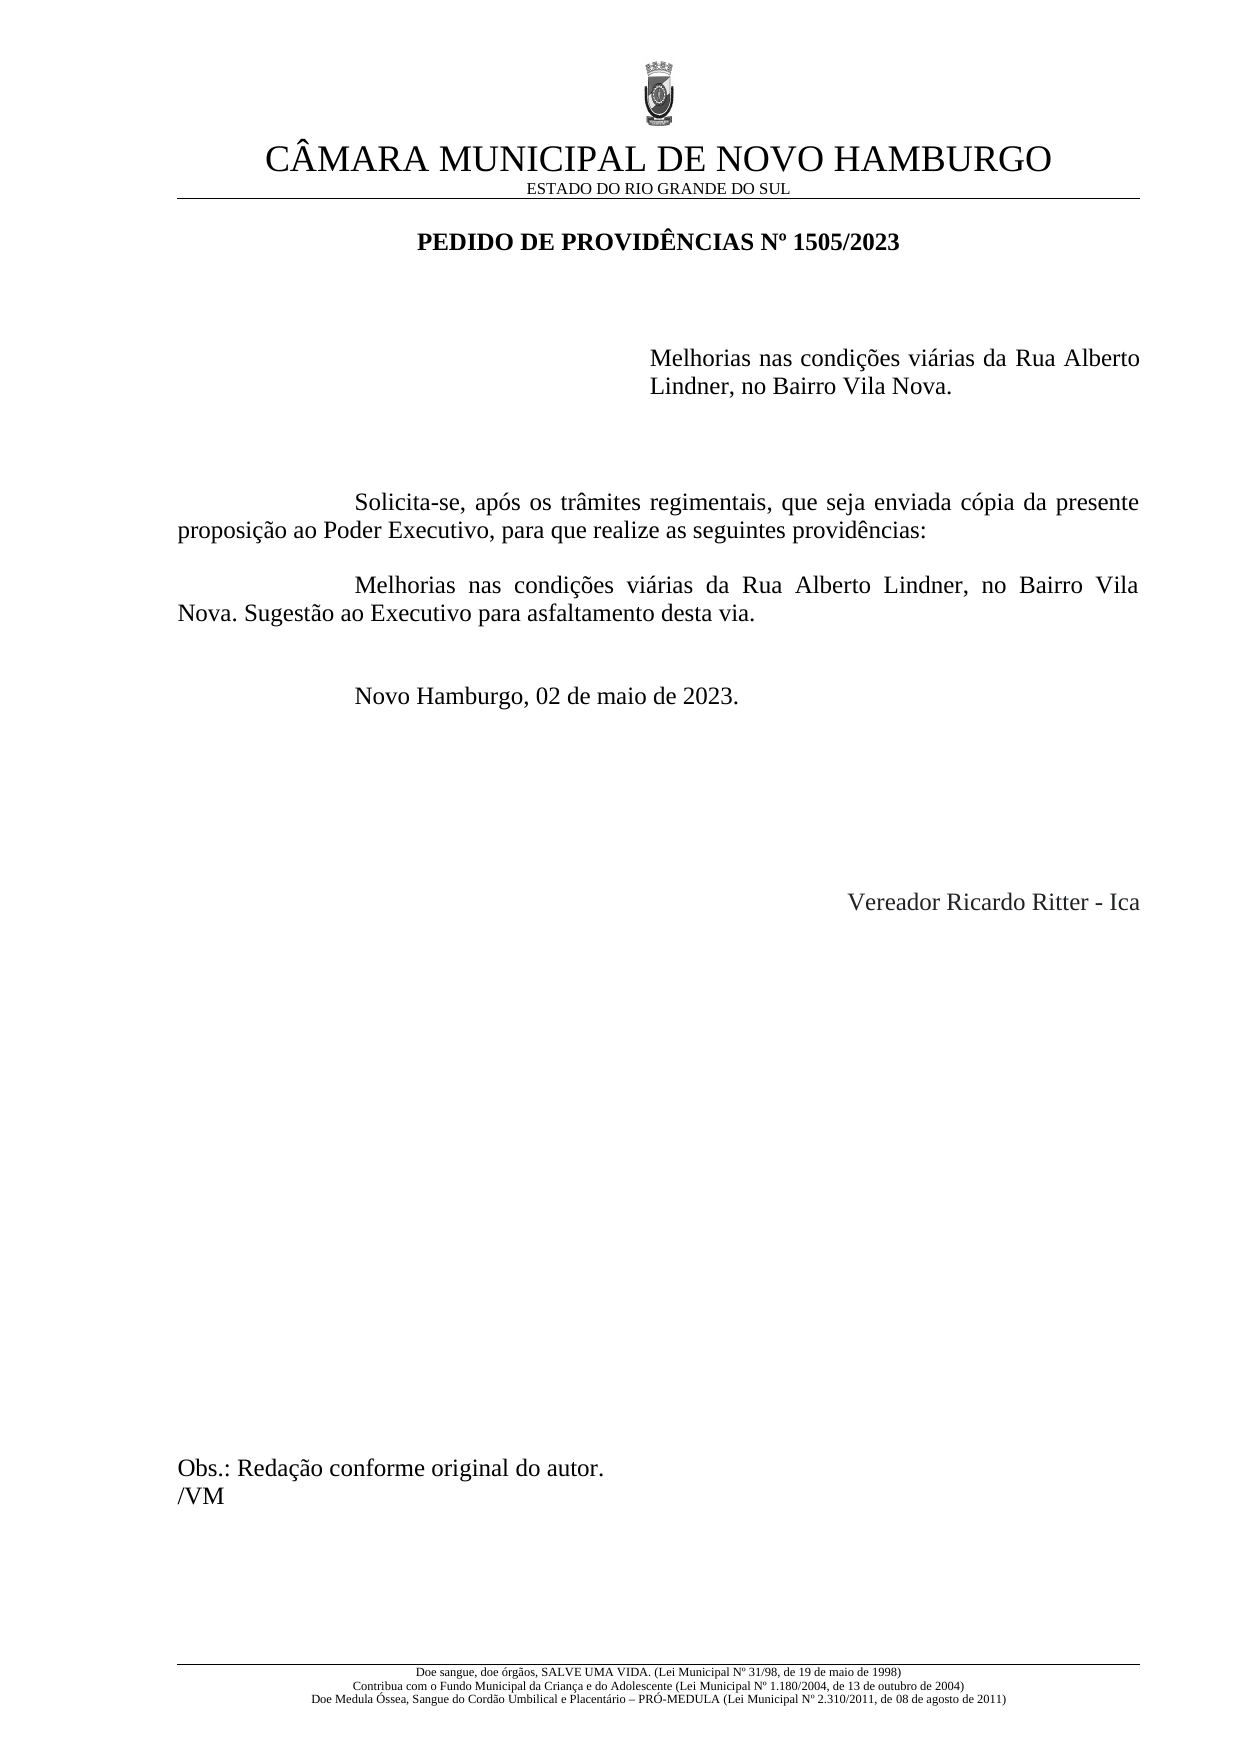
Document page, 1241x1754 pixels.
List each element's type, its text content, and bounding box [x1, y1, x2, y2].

text /VM [177, 1482, 1140, 1509]
text Melhorias nas condições viárias da Rua Alberto Lindner, no Bairro Vila Nova. Sugestão ao Executivo para asfaltamento desta via. [177, 572, 1140, 627]
text PEDIDO DE PROVIDÊNCIAS Nº 1505/2023 [177, 228, 1140, 256]
list Melhorias nas condições viárias da Rua Alberto Lindner, no Bairro Vila Nova. [649, 344, 1140, 400]
text Obs.: Redação conforme original do autor. [177, 1454, 1140, 1482]
text Novo Hamburgo, 02 de maio de 2023. [177, 682, 1140, 710]
text Vereador Ricardo Ritter - Ica [177, 888, 1140, 916]
text Solicita-se, após os trâmites regimentais, que seja enviada cópia da presente proposição ao Poder Executivo, para que realize as seguintes providências: [177, 488, 1140, 544]
